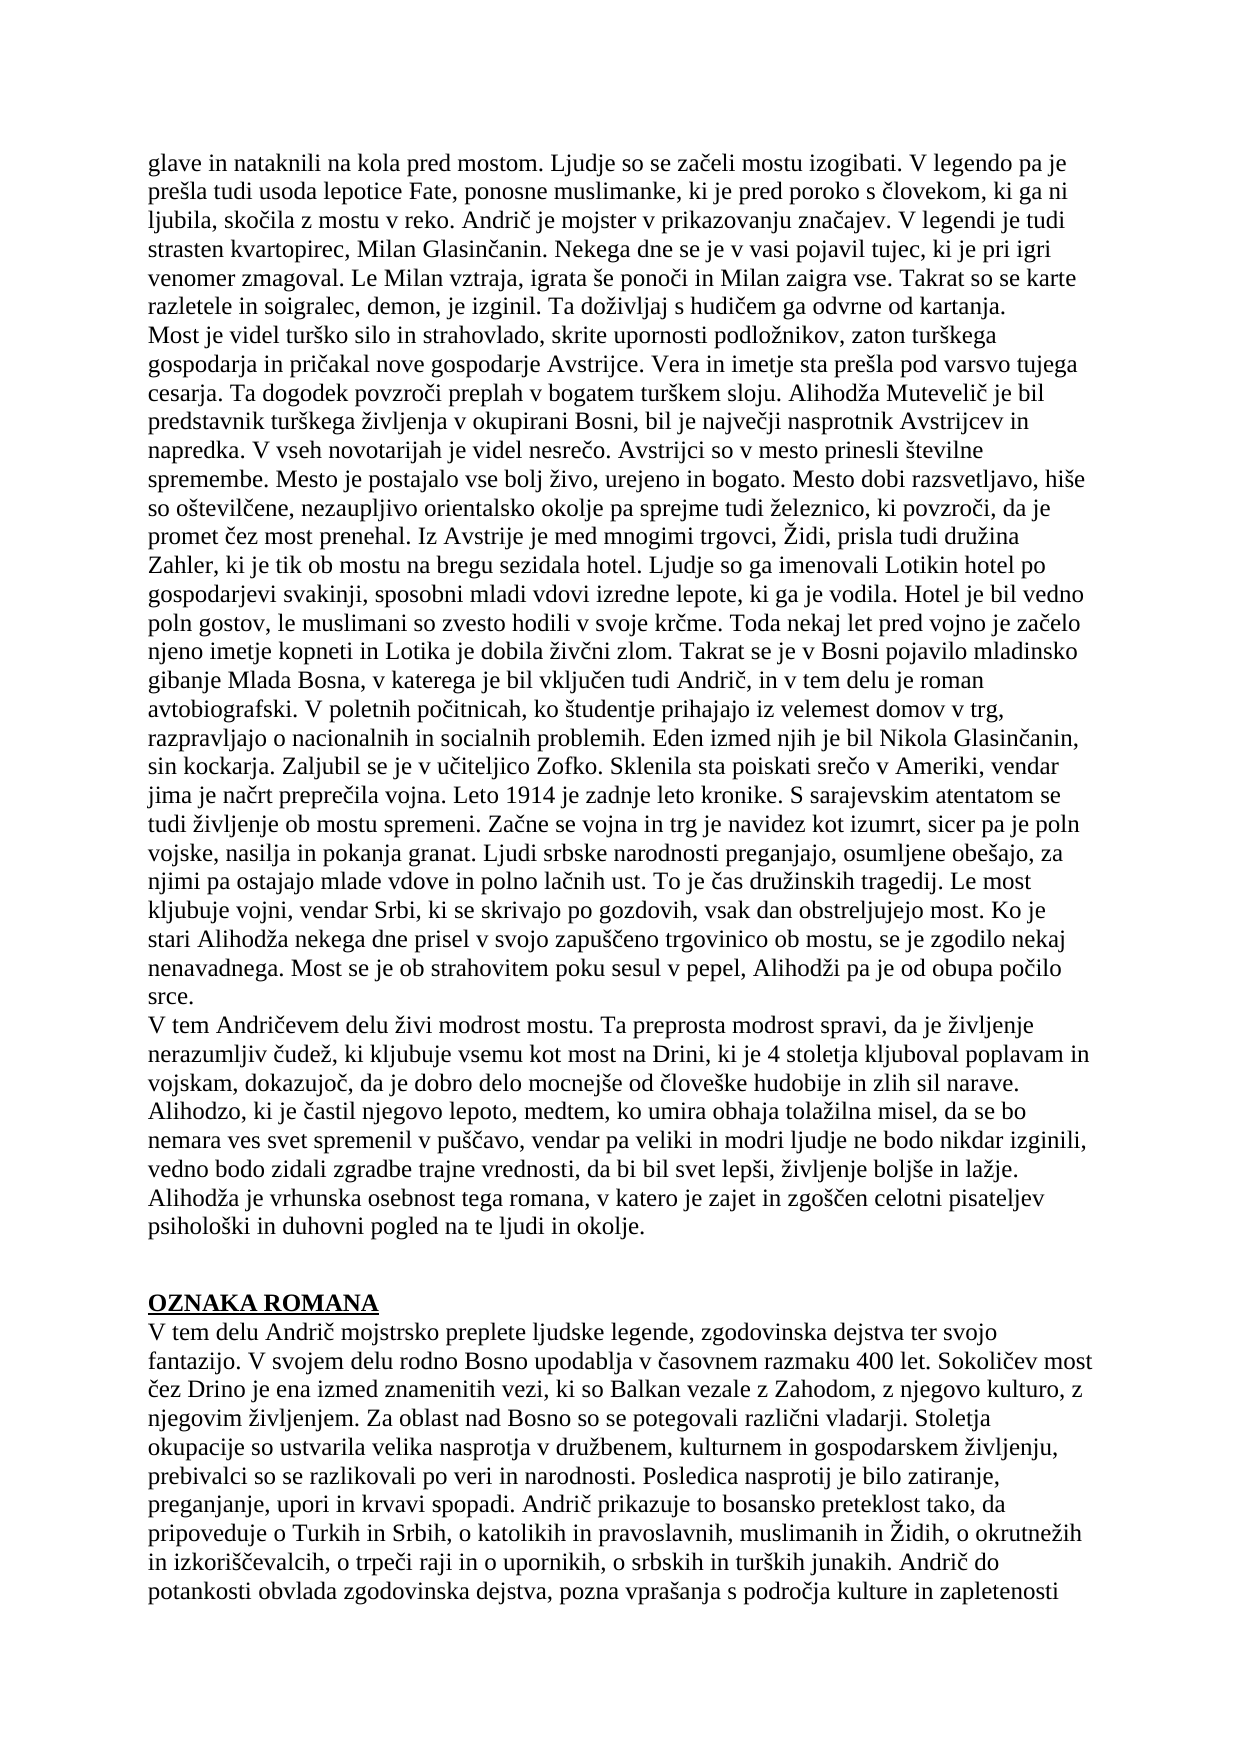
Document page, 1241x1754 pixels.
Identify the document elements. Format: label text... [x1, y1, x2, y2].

text V tem delu Andrič mojstrsko preplete ljudske legende, zgodovinska dejstva ter svojo fantazijo. V svojem delu rodno Bosno upodablja v časovnem razmaku 400 let. Sokoličev most čez Drino je ena izmed znamenitih vezi, ki so Balkan vezale z Zahodom, z njegovo kulturo, z njegovim življenjem. Za oblast nad Bosno so se potegovali različni vladarji. Stoletja okupacije so ustvarila velika nasprotja v družbenem, kulturnem in gospodarskem življenju, prebivalci so se razlikovali po veri in narodnosti. Posledica nasprotij je bilo zatiranje, preganjanje, upori in krvavi spopadi. Andrič prikazuje to bosansko preteklost tako, da pripoveduje o Turkih in Srbih, o katolikih in pravoslavnih, muslimanih in Židih, o okrutnežih in izkoriščevalcih, o trpeči raji in o upornikih, o srbskih in turških junakih. Andrič do potankosti obvlada zgodovinska dejstva, pozna vprašanja s področja kulture in zapletenosti [148, 1317, 1093, 1604]
text OZNAKA ROMANA [148, 1288, 1093, 1317]
text V tem Andričevem delu živi modrost mostu. Ta preprosta modrost spravi, da je življenje nerazumljiv čudež, ki kljubuje vsemu kot most na Drini, ki je 4 stoletja kljuboval poplavam in vojskam, dokazujoč, da je dobro delo mocnejše od človeške hudobije in zlih sil narave. Alihodzo, ki je častil njegovo lepoto, medtem, ko umira obhaja tolažilna misel, da se bo nemara ves svet spremenil v puščavo, vendar pa veliki in modri ljudje ne bodo nikdar izginili, vedno bodo zidali zgradbe trajne vrednosti, da bi bil svet lepši, življenje boljše in lažje. Alihodža je vrhunska osebnost tega romana, v katero je zajet in zgoščen celotni pisateljev psihološki in duhovni pogled na te ljudi in okolje. [148, 1010, 1093, 1240]
text Most je videl turško silo in strahovlado, skrite upornosti podložnikov, zaton turškega gospodarja in pričakal nove gospodarje Avstrijce. Vera in imetje sta prešla pod varsvo tujega cesarja. Ta dogodek povzroči preplah v bogatem turškem sloju. Alihodža Mutevelič je bil predstavnik turškega življenja v okupirani Bosni, bil je največji nasprotnik Avstrijcev in napredka. V vseh novotarijah je videl nesrečo. Avstrijci so v mesto prinesli številne spremembe. Mesto je postajalo vse bolj živo, urejeno in bogato. Mesto dobi razsvetljavo, hiše so oštevilčene, nezaupljivo orientalsko okolje pa sprejme tudi železnico, ki povzroči, da je promet čez most prenehal. Iz Avstrije je med mnogimi trgovci, Židi, prisla tudi družina Zahler, ki je tik ob mostu na bregu sezidala hotel. Ljudje so ga imenovali Lotikin hotel po gospodarjevi svakinji, sposobni mladi vdovi izredne lepote, ki ga je vodila. Hotel je bil vedno poln gostov, le muslimani so zvesto hodili v svoje krčme. Toda nekaj let pred vojno je začelo njeno imetje kopneti in Lotika je dobila živčni zlom. Takrat se je v Bosni pojavilo mladinsko gibanje Mlada Bosna, v katerega je bil vključen tudi Andrič, in v tem delu je roman avtobiografski. V poletnih počitnicah, ko študentje prihajajo iz velemest domov v trg, razpravljajo o nacionalnih in socialnih problemih. Eden izmed njih je bil Nikola Glasinčanin, sin kockarja. Zaljubil se je v učiteljico Zofko. Sklenila sta poiskati srečo v Ameriki, vendar jima je načrt preprečila vojna. Leto 1914 je zadnje leto kronike. S sarajevskim atentatom se tudi življenje ob mostu spremeni. Začne se vojna in trg je navidez kot izumrt, sicer pa je poln vojske, nasilja in pokanja granat. Ljudi srbske narodnosti preganjajo, osumljene obešajo, za njimi pa ostajajo mlade vdove in polno lačnih ust. To je čas družinskih tragedij. Le most kljubuje vojni, vendar Srbi, ki se skrivajo po gozdovih, vsak dan obstreljujejo most. Ko je stari Alihodža nekega dne prisel v svojo zapuščeno trgovinico ob mostu, se je zgodilo nekaj nenavadnega. Most se je ob strahovitem poku sesul v pepel, Alihodži pa je od obupa počilo srce. [148, 320, 1093, 1010]
text glave in nataknili na kola pred mostom. Ljudje so se začeli mostu izogibati. V legendo pa je prešla tudi usoda lepotice Fate, ponosne muslimanke, ki je pred poroko s človekom, ki ga ni ljubila, skočila z mostu v reko. Andrič je mojster v prikazovanju značajev. V legendi je tudi strasten kvartopirec, Milan Glasinčanin. Nekega dne se je v vasi pojavil tujec, ki je pri igri venomer zmagoval. Le Milan vztraja, igrata še ponoči in Milan zaigra vse. Takrat so se karte razletele in soigralec, demon, je izginil. Ta doživljaj s hudičem ga odvrne od kartanja. [148, 148, 1093, 320]
